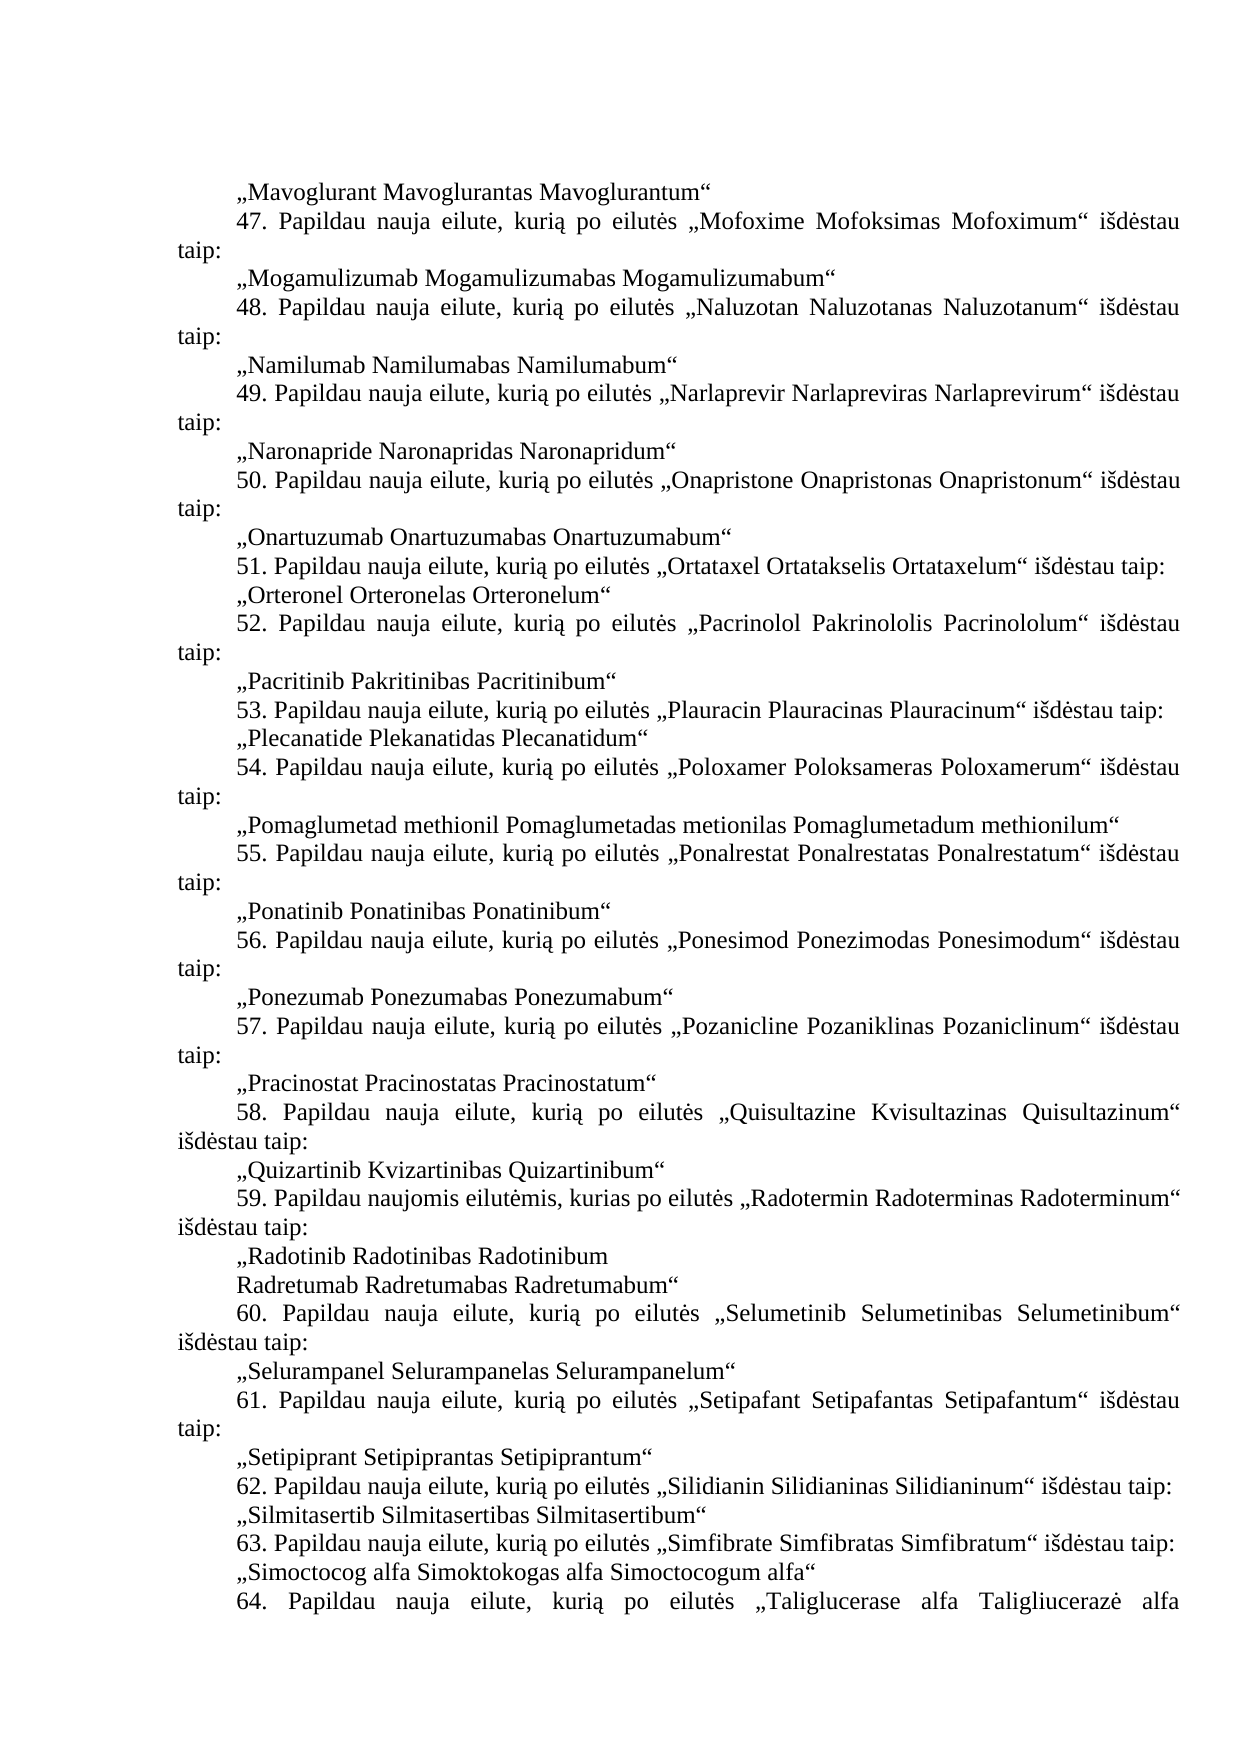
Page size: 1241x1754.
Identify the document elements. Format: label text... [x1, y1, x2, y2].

text 51. Papildau nauja eilute, kurią po eilutės „Ortataxel Ortatakselis Ortataxelum“ išdėstau taip: [177, 551, 1181, 580]
text „Radotinib Radotinibas Radotinibum [177, 1241, 1181, 1270]
text „Quizartinib Kvizartinibas Quizartinibum“ [177, 1155, 1181, 1183]
text „Mavoglurant Mavoglurantas Mavoglurantum“ [177, 177, 1181, 206]
text 60. Papildau nauja eilute, kurią po eilutės „Selumetinib Selumetinibas Selumetinibum“ išdėstau taip: [177, 1298, 1181, 1356]
text 57. Papildau nauja eilute, kurią po eilutės „Pozanicline Pozaniklinas Pozaniclinum“ išdėstau taip: [177, 1011, 1181, 1068]
text „Simoctocog alfa Simoktokogas alfa Simoctocogum alfa“ [177, 1557, 1181, 1586]
text 59. Papildau naujomis eilutėmis, kurias po eilutės „Radotermin Radoterminas Radoterminum“ išdėstau taip: [177, 1183, 1181, 1241]
text „Silmitasertib Silmitasertibas Silmitasertibum“ [177, 1500, 1181, 1528]
text Radretumab Radretumabas Radretumabum“ [177, 1270, 1181, 1298]
text 54. Papildau nauja eilute, kurią po eilutės „Poloxamer Poloksameras Poloxamerum“ išdėstau taip: [177, 752, 1181, 810]
text 61. Papildau nauja eilute, kurią po eilutės „Setipafant Setipafantas Setipafantum“ išdėstau taip: [177, 1385, 1181, 1442]
text 53. Papildau nauja eilute, kurią po eilutės „Plauracin Plauracinas Plauracinum“ išdėstau taip: [177, 695, 1181, 723]
text 58. Papildau nauja eilute, kurią po eilutės „Quisultazine Kvisultazinas Quisultazinum“ išdėstau taip: [177, 1097, 1181, 1155]
text „Namilumab Namilumabas Namilumabum“ [177, 350, 1181, 378]
text „Onartuzumab Onartuzumabas Onartuzumabum“ [177, 522, 1181, 551]
text 52. Papildau nauja eilute, kurią po eilutės „Pacrinolol Pakrinololis Pacrinololum“ išdėstau taip: [177, 608, 1181, 666]
text „Selurampanel Selurampanelas Selurampanelum“ [177, 1356, 1181, 1385]
text „Setipiprant Setipiprantas Setipiprantum“ [177, 1442, 1181, 1471]
text „Plecanatide Plekanatidas Plecanatidum“ [177, 723, 1181, 752]
text „Ponatinib Ponatinibas Ponatinibum“ [177, 896, 1181, 925]
text „Pomaglumetad methionil Pomaglumetadas metionilas Pomaglumetadum methionilum“ [177, 810, 1181, 838]
text 64. Papildau nauja eilute, kurią po eilutės „Taliglucerase alfa Taligliucerazė alfa [177, 1586, 1181, 1615]
text 63. Papildau nauja eilute, kurią po eilutės „Simfibrate Simfibratas Simfibratum“ išdėstau taip: [177, 1528, 1181, 1557]
text „Mogamulizumab Mogamulizumabas Mogamulizumabum“ [177, 263, 1181, 292]
text „Pacritinib Pakritinibas Pacritinibum“ [177, 666, 1181, 695]
text 62. Papildau nauja eilute, kurią po eilutės „Silidianin Silidianinas Silidianinum“ išdėstau taip: [177, 1471, 1181, 1500]
text 49. Papildau nauja eilute, kurią po eilutės „Narlaprevir Narlapreviras Narlaprevirum“ išdėstau taip: [177, 378, 1181, 436]
text 48. Papildau nauja eilute, kurią po eilutės „Naluzotan Naluzotanas Naluzotanum“ išdėstau taip: [177, 292, 1181, 350]
text „Ponezumab Ponezumabas Ponezumabum“ [177, 982, 1181, 1011]
text „Orteronel Orteronelas Orteronelum“ [177, 580, 1181, 608]
text 55. Papildau nauja eilute, kurią po eilutės „Ponalrestat Ponalrestatas Ponalrestatum“ išdėstau taip: [177, 838, 1181, 896]
text „Naronapride Naronapridas Naronapridum“ [177, 436, 1181, 465]
text 56. Papildau nauja eilute, kurią po eilutės „Ponesimod Ponezimodas Ponesimodum“ išdėstau taip: [177, 925, 1181, 982]
text 50. Papildau nauja eilute, kurią po eilutės „Onapristone Onapristonas Onapristonum“ išdėstau taip: [177, 465, 1181, 522]
text „Pracinostat Pracinostatas Pracinostatum“ [177, 1068, 1181, 1097]
text 47. Papildau nauja eilute, kurią po eilutės „Mofoxime Mofoksimas Mofoximum“ išdėstau taip: [177, 206, 1181, 263]
